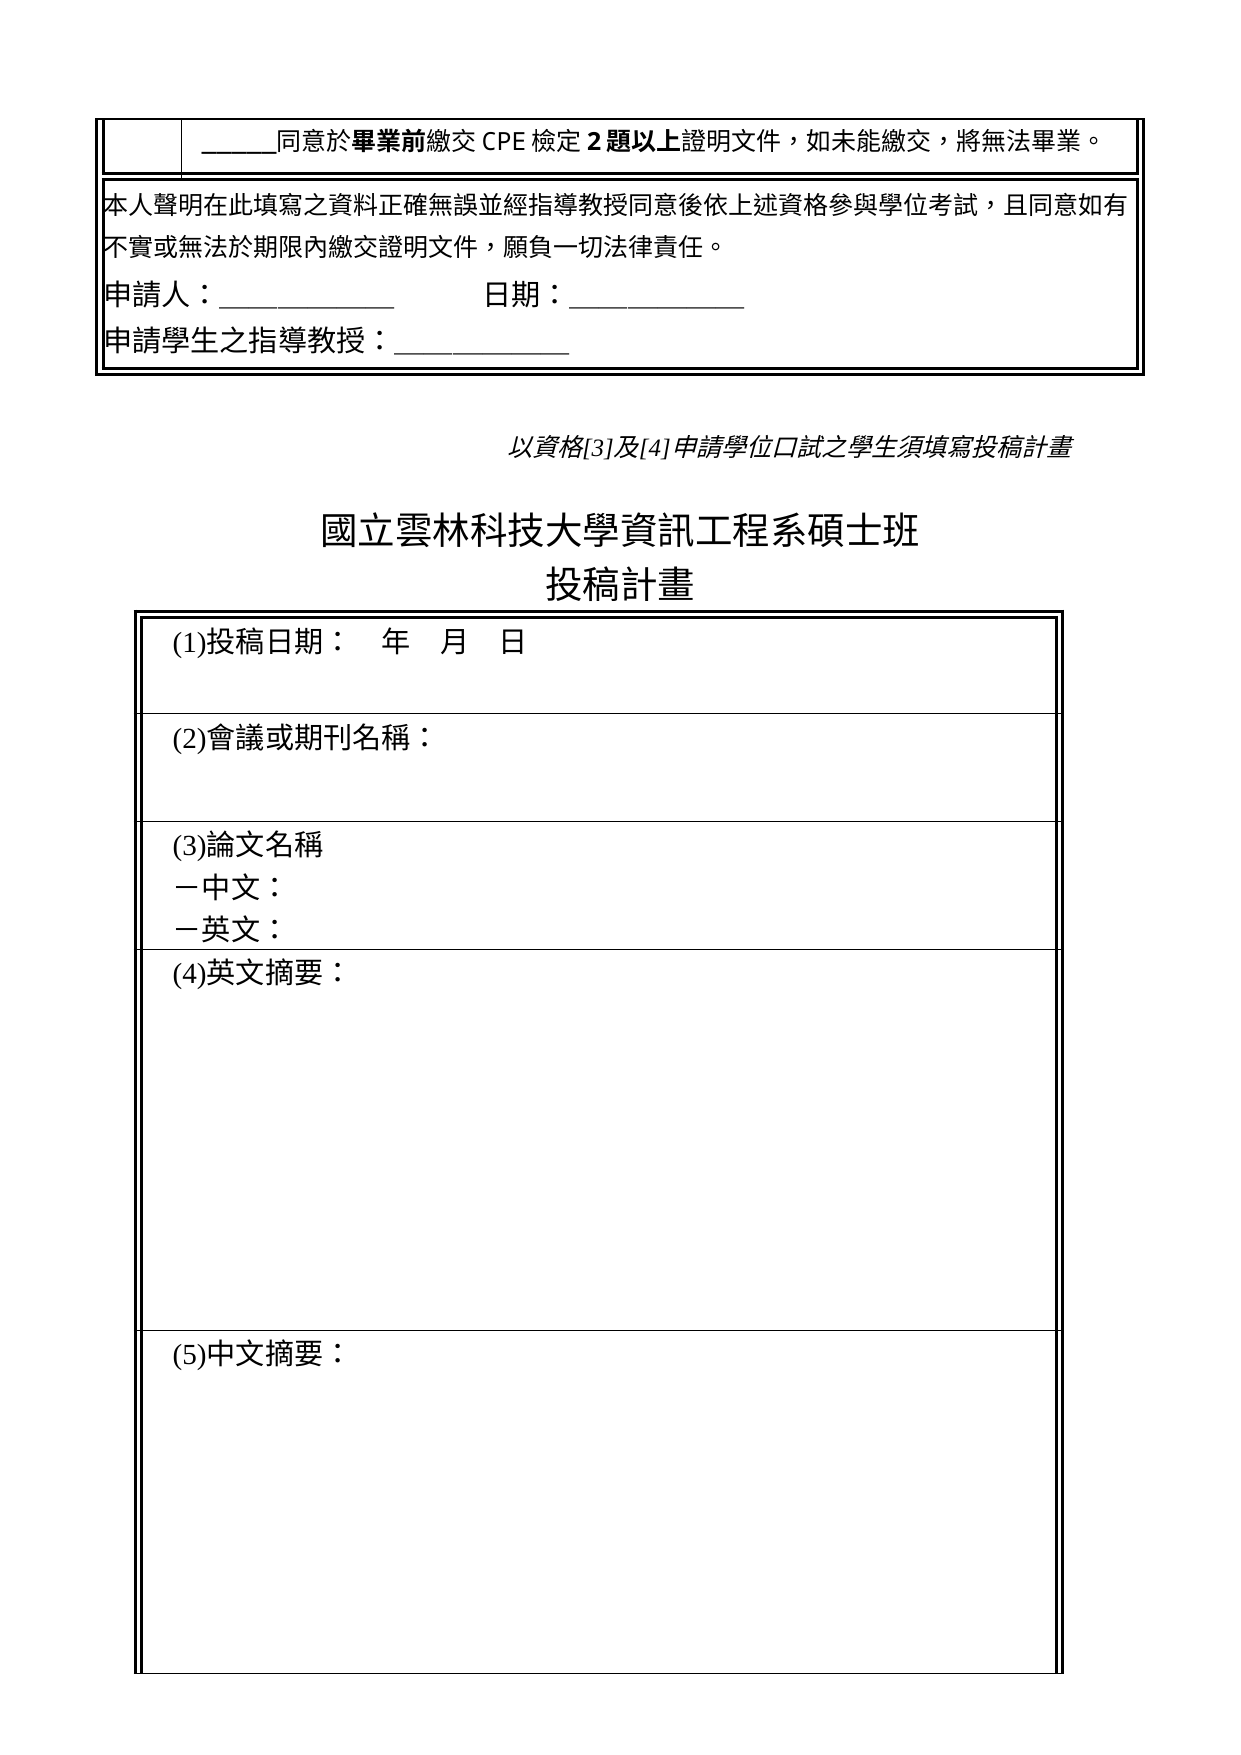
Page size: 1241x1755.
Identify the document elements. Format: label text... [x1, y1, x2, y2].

table_cell [105, 120, 181, 172]
table_cell _____同意於畢業前繳交CPE檢定2題以上證明文件，如未能繳交，將無法畢業。 [182, 120, 1136, 172]
table_header (1)投稿日期： 年 月 日 [138, 613, 1059, 713]
table_cell (5)中文摘要： [143, 1331, 1055, 1673]
text 國立雲林科技大學資訊工程系碩士班 [167, 501, 1074, 555]
table_cell (4)英文摘要： [143, 950, 1055, 1329]
table_cell (2)會議或期刊名稱： [143, 714, 1055, 821]
table_cell 本人聲明在此填寫之資料正確無誤並經指導教授同意後依上述資格參與學位考試，且同意如有不實或無法於期限內繳交證明文件，願負一切法律責任。 申請人：＿＿＿＿＿＿ 日期：＿＿＿＿＿＿ 申請學生之指導教授：＿＿＿＿＿＿ [100, 172, 181, 367]
table_cell (3)論文名稱 －中文： －英文： [143, 822, 1055, 949]
text 以資格[3]及[4]申請學位口試之學生須填寫投稿計畫 [167, 426, 1074, 463]
table_cell 本人聲明在此填寫之資料正確無誤並經指導教授同意後依上述資格參與學位考試，且同意如有不實或無法於期限內繳交證明文件，願負一切法律責任。 申請人：＿＿＿＿＿＿ 日期：＿＿＿＿＿＿ 申請學生之指導教授：＿＿＿＿＿＿ [182, 172, 1140, 367]
text 投稿計畫 [167, 555, 1074, 609]
table_cell 本人聲明在此填寫之資料正確無誤並經指導教授同意後依上述資格參與學位考試，且同意如有不實或無法於期限內繳交證明文件，願負一切法律責任。 申請人：＿＿＿＿＿＿ 日期：＿＿＿＿＿＿ 申請學生之指導教授：＿＿＿＿＿＿ [105, 181, 1136, 367]
